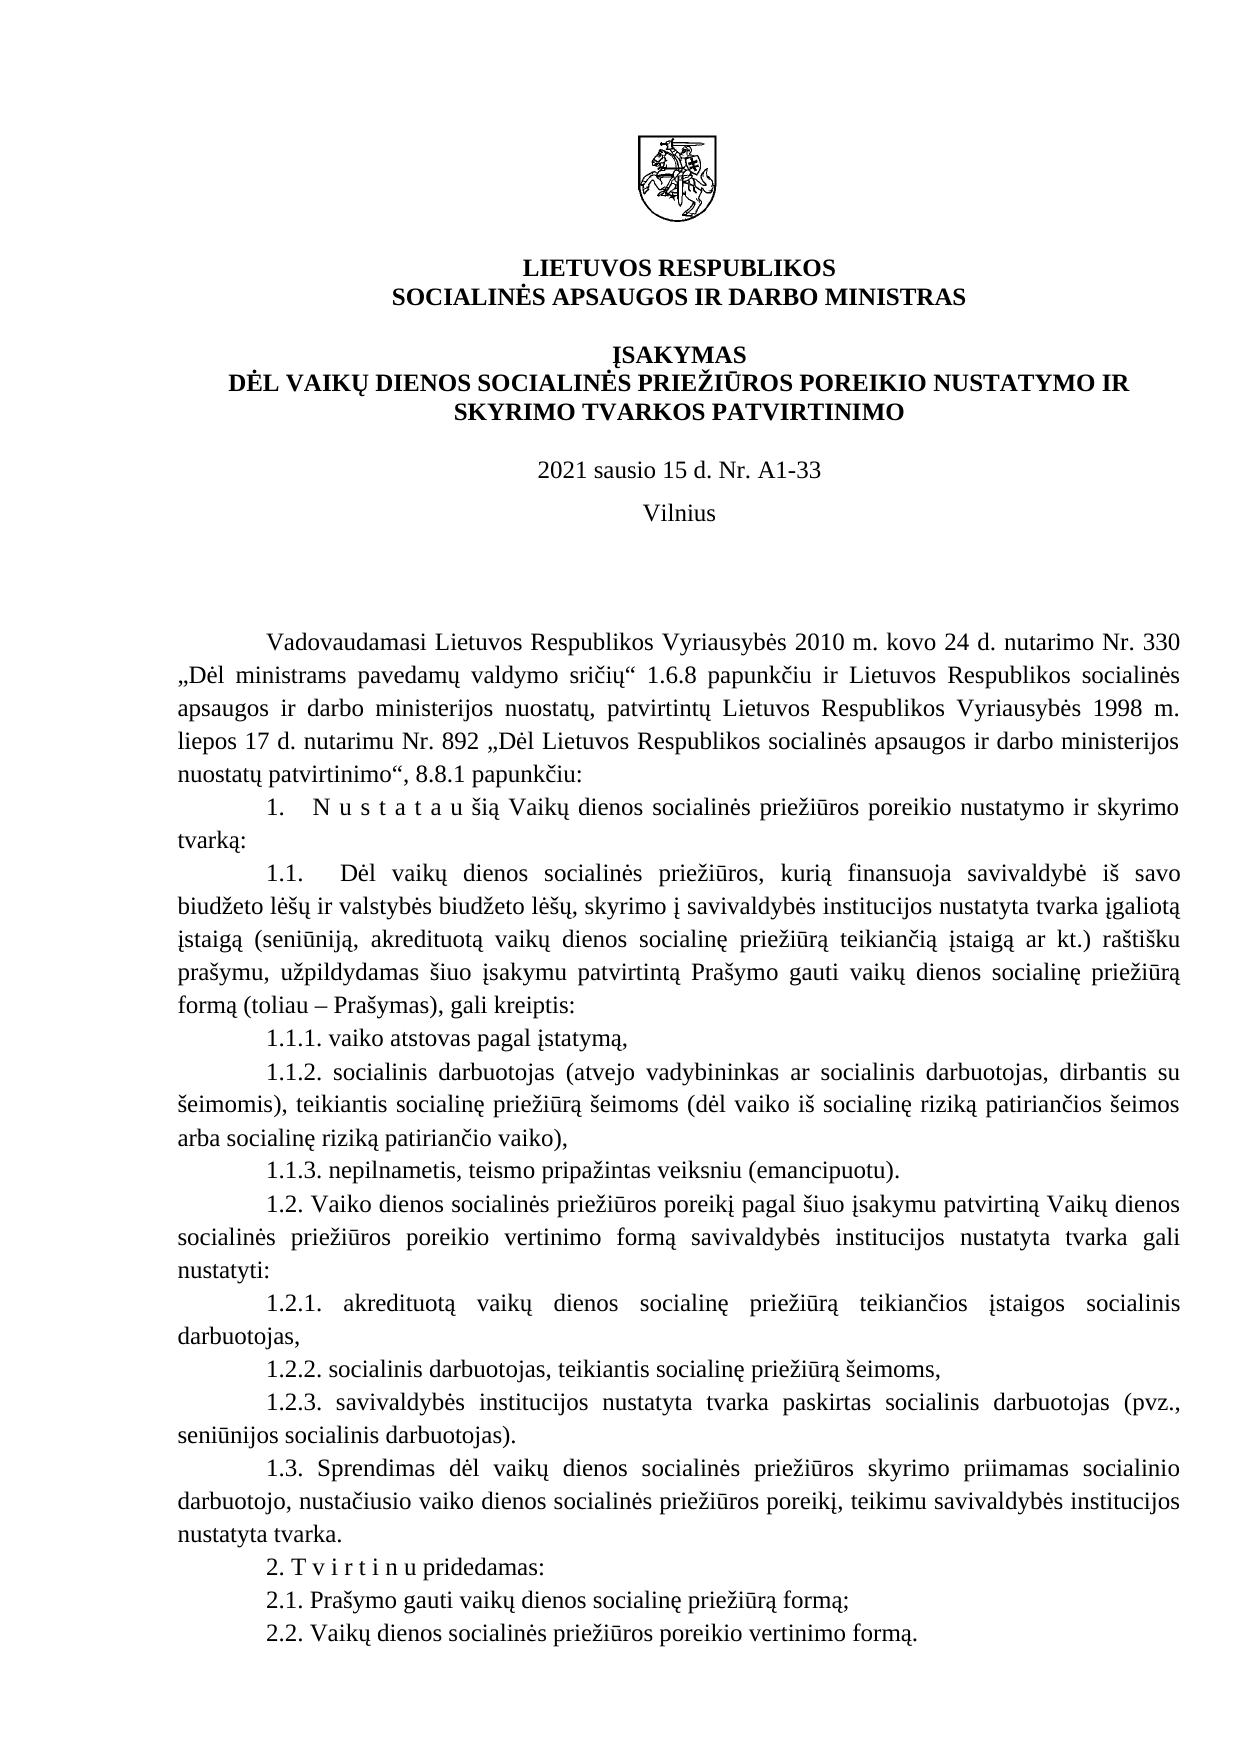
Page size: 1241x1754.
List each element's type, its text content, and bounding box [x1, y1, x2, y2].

text 1.3. Sprendimas dėl vaikų dienos socialinės priežiūros skyrimo priimamas socialinio darbuotojo, nustačiusio vaiko dienos socialinės priežiūros poreikį, teikimu savivaldybės institucijos nustatyta tvarka. [177, 1453, 1181, 1548]
text Vilnius [177, 498, 1181, 527]
text SOCIALINĖS APSAUGOS IR DARBO MINISTRAS [177, 282, 1181, 311]
text Vadovaudamasi Lietuvos Respublikos Vyriausybės 2010 m. kovo 24 d. nutarimo Nr. 330 „Dėl ministrams pavedamų valdymo sričių“ 1.6.8 papunkčiu ir Lietuvos Respublikos socialinės apsaugos ir darbo ministerijos nuostatų, patvirtintų Lietuvos Respublikos Vyriausybės 1998 m. liepos 17 d. nutarimu Nr. 892 „Dėl Lietuvos Respublikos socialinės apsaugos ir darbo ministerijos nuostatų patvirtinimo“, 8.8.1 papunkčiu: [177, 627, 1181, 788]
text DĖL VAIKŲ DIENOS SOCIALINĖS PRIEŽIŪROS POREIKIO NUSTATYMO IR SKYRIMO TVARKOS PATVIRTINIMO [177, 368, 1181, 426]
text 2. T v i r t i n u pridedamas: [177, 1552, 1181, 1581]
text 1.2. Vaiko dienos socialinės priežiūros poreikį pagal šiuo įsakymu patvirtiną Vaikų dienos socialinės priežiūros poreikio vertinimo formą savivaldybės institucijos nustatyta tvarka gali nustatyti: [177, 1189, 1181, 1283]
text ĮSAKYMAS [177, 340, 1181, 368]
text 1. N u s t a t a u šią Vaikų dienos socialinės priežiūros poreikio nustatymo ir skyrimo tvarką: [177, 792, 1181, 854]
text 1.1.2. socialinis darbuotojas (atvejo vadybininkas ar socialinis darbuotojas, dirbantis su šeimomis), teikiantis socialinę priežiūrą šeimoms (dėl vaiko iš socialinę riziką patiriančios šeimos arba socialinę riziką patiriančio vaiko), [177, 1057, 1181, 1151]
text 2021 sausio 15 d. Nr. A1-33 [177, 455, 1181, 483]
text LIETUVOS RESPUBLIKOS [177, 253, 1181, 282]
text 1.1. Dėl vaikų dienos socialinės priežiūros, kurią finansuoja savivaldybė iš savo biudžeto lėšų ir valstybės biudžeto lėšų, skyrimo į savivaldybės institucijos nustatyta tvarka įgaliotą įstaigą (seniūniją, akredituotą vaikų dienos socialinę priežiūrą teikiančią įstaigą ar kt.) raštišku prašymu, užpildydamas šiuo įsakymu patvirtintą Prašymo gauti vaikų dienos socialinę priežiūrą formą (toliau – Prašymas), gali kreiptis: [177, 858, 1181, 1019]
text 2.2. Vaikų dienos socialinės priežiūros poreikio vertinimo formą. [177, 1618, 1181, 1647]
text 1.2.3. savivaldybės institucijos nustatyta tvarka paskirtas socialinis darbuotojas (pvz., seniūnijos socialinis darbuotojas). [177, 1387, 1181, 1448]
text 1.1.1. vaiko atstovas pagal įstatymą, [177, 1023, 1181, 1052]
text 1.1.3. nepilnametis, teismo pripažintas veiksniu (emancipuotu). [177, 1156, 1181, 1184]
text 1.2.1. akredituotą vaikų dienos socialinę priežiūrą teikiančios įstaigos socialinis darbuotojas, [177, 1288, 1181, 1349]
text 2.1. Prašymo gauti vaikų dienos socialinę priežiūrą formą; [177, 1585, 1181, 1614]
text 1.2.2. socialinis darbuotojas, teikiantis socialinę priežiūrą šeimoms, [177, 1354, 1181, 1382]
